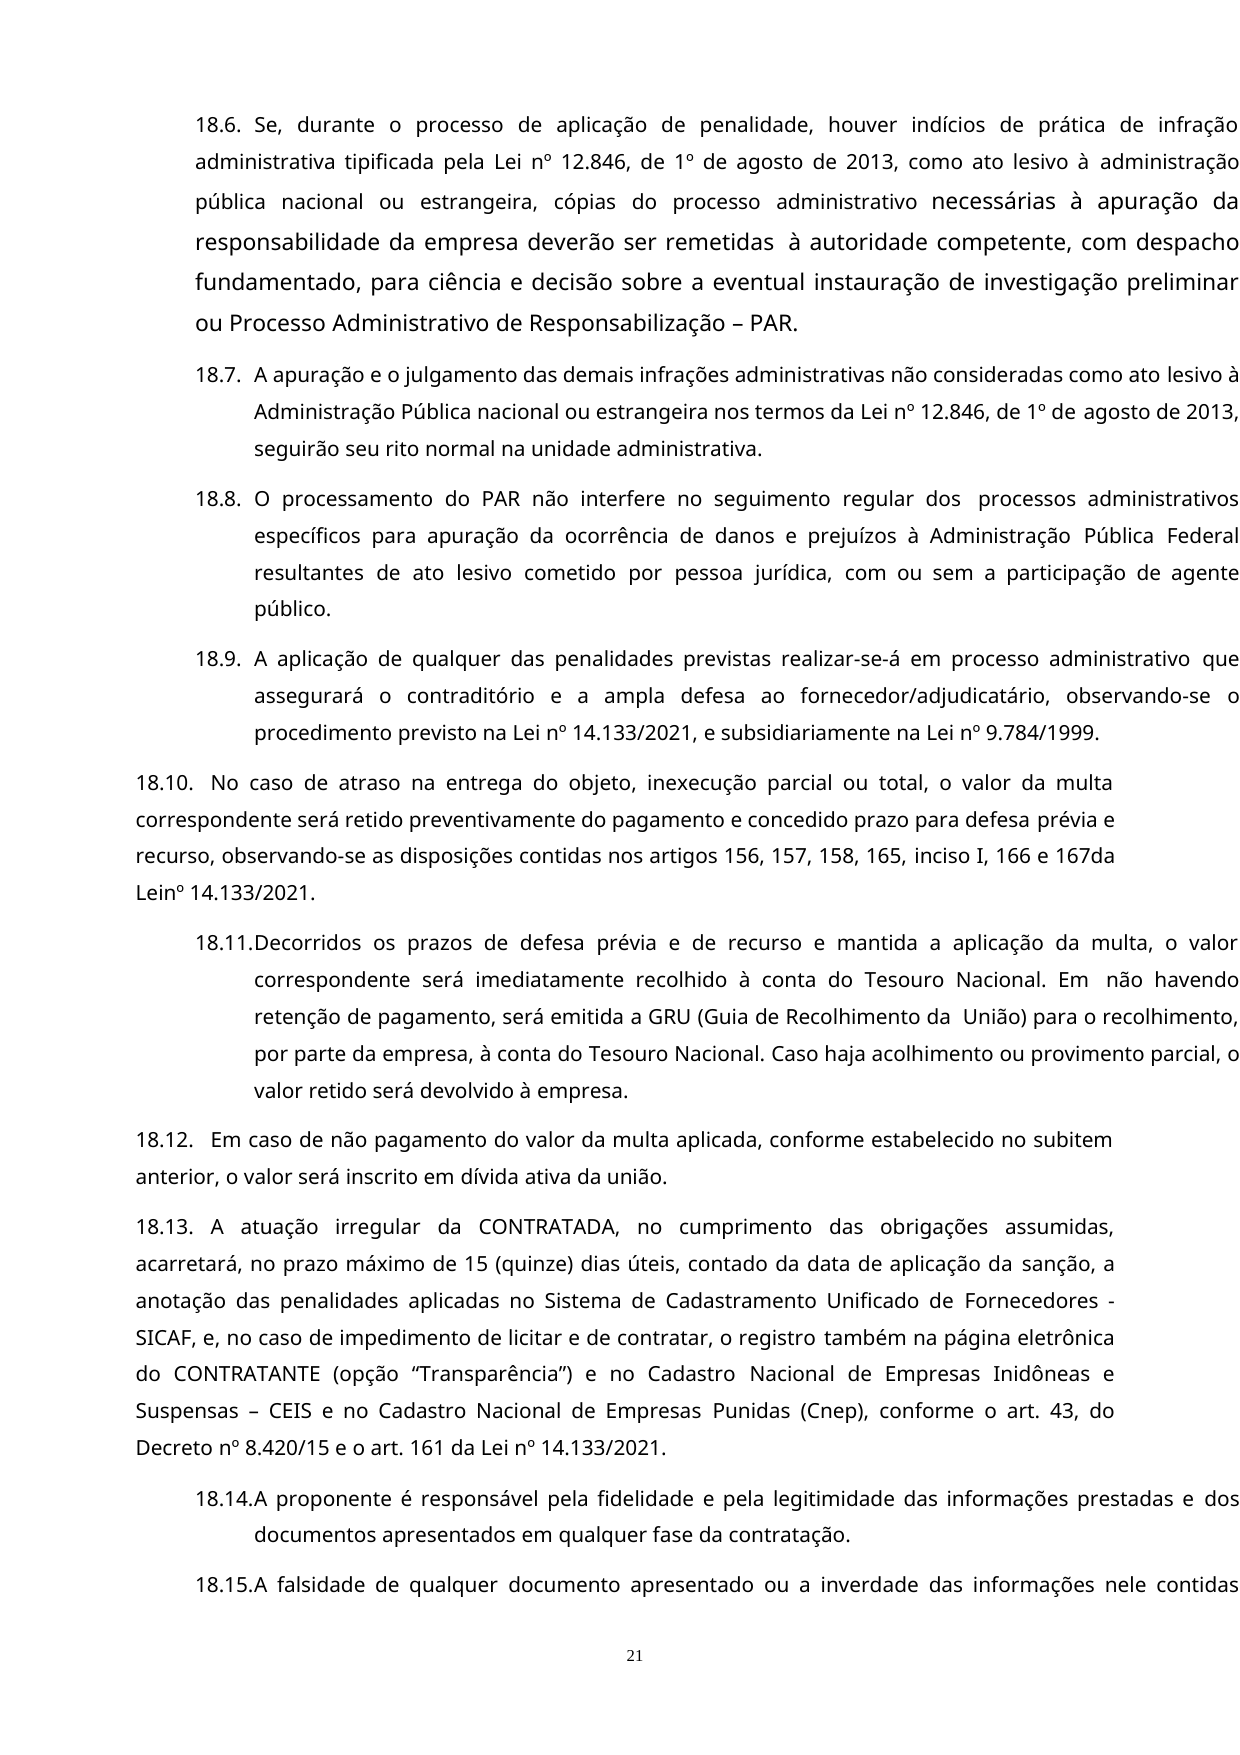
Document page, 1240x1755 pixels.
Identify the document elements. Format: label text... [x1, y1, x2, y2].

list A apuração e o julgamento das demais infrações administrativas não consideradas como ato lesivo à Administração Pública nacional ou estrangeira nos termos da Lei nº 12.846, de 1º de agosto de 2013, seguirão seu rito normal na unidade administrativa. [195, 361, 1239, 463]
list A aplicação de qualquer das penalidades previstas realizar-se-á em processo administrativo que assegurará o contraditório e a ampla defesa ao fornecedor/adjudicatário, observando-se o procedimento previsto na Lei nº 14.133/2021, e subsidiariamente na Lei nº 9.784/1999. [195, 644, 1239, 747]
list A atuação irregular da CONTRATADA, no cumprimento das obrigações assumidas, acarretará, no prazo máximo de 15 (quinze) dias úteis, contado da data de aplicação da sanção, a anotação das penalidades aplicadas no Sistema de Cadastramento Unificado de Fornecedores - SICAF, e, no caso de impedimento de licitar e de contratar, o registro também na página eletrônica do CONTRATANTE (opção “Transparência”) e no Cadastro Nacional de Empresas Inidôneas e Suspensas – CEIS e no Cadastro Nacional de Empresas Punidas (Cnep), conforme o art. 43, do Decreto nº 8.420/15 e o art. 161 da Lei nº 14.133/2021. [135, 1212, 1115, 1462]
list Decorridos os prazos de defesa prévia e de recurso e mantida a aplicação da multa, o valor correspondente será imediatamente recolhido à conta do Tesouro Nacional. Em não havendo retenção de pagamento, será emitida a GRU (Guia de Recolhimento da União) para o recolhimento, por parte da empresa, à conta do Tesouro Nacional. Caso haja acolhimento ou provimento parcial, o valor retido será devolvido à empresa. [195, 928, 1239, 1104]
list A falsidade de qualquer documento apresentado ou a inverdade das informações nele contidas [195, 1570, 1239, 1598]
list O processamento do PAR não interfere no seguimento regular dos processos administrativos específicos para apuração da ocorrência de danos e prejuízos à Administração Pública Federal resultantes de ato lesivo cometido por pessoa jurídica, com ou sem a participação de agente público. [195, 484, 1239, 623]
list No caso de atraso na entrega do objeto, inexecução parcial ou total, o valor da multa correspondente será retido preventivamente do pagamento e concedido prazo para defesa prévia e recurso, observando-se as disposições contidas nos artigos 156, 157, 158, 165, inciso I, 166 e 167da Leinº 14.133/2021. [135, 768, 1115, 907]
list A proponente é responsável pela fidelidade e pela legitimidade das informações prestadas e dos documentos apresentados em qualquer fase da contratação. [195, 1484, 1239, 1549]
list Em caso de não pagamento do valor da multa aplicada, conforme estabelecido no subitem anterior, o valor será inscrito em dívida ativa da união. [135, 1126, 1114, 1191]
list Se, durante o processo de aplicação de penalidade, houver indícios de prática de infração administrativa tipificada pela Lei nº 12.846, de 1º de agosto de 2013, como ato lesivo à administração pública nacional ou estrangeira, cópias do processo administrativo necessárias à apuração da responsabilidade da empresa deverão ser remetidas à autoridade competente, com despacho fundamentado, para ciência e decisão sobre a eventual instauração de investigação preliminar ou Processo Administrativo de Responsabilização – PAR. [195, 110, 1239, 338]
